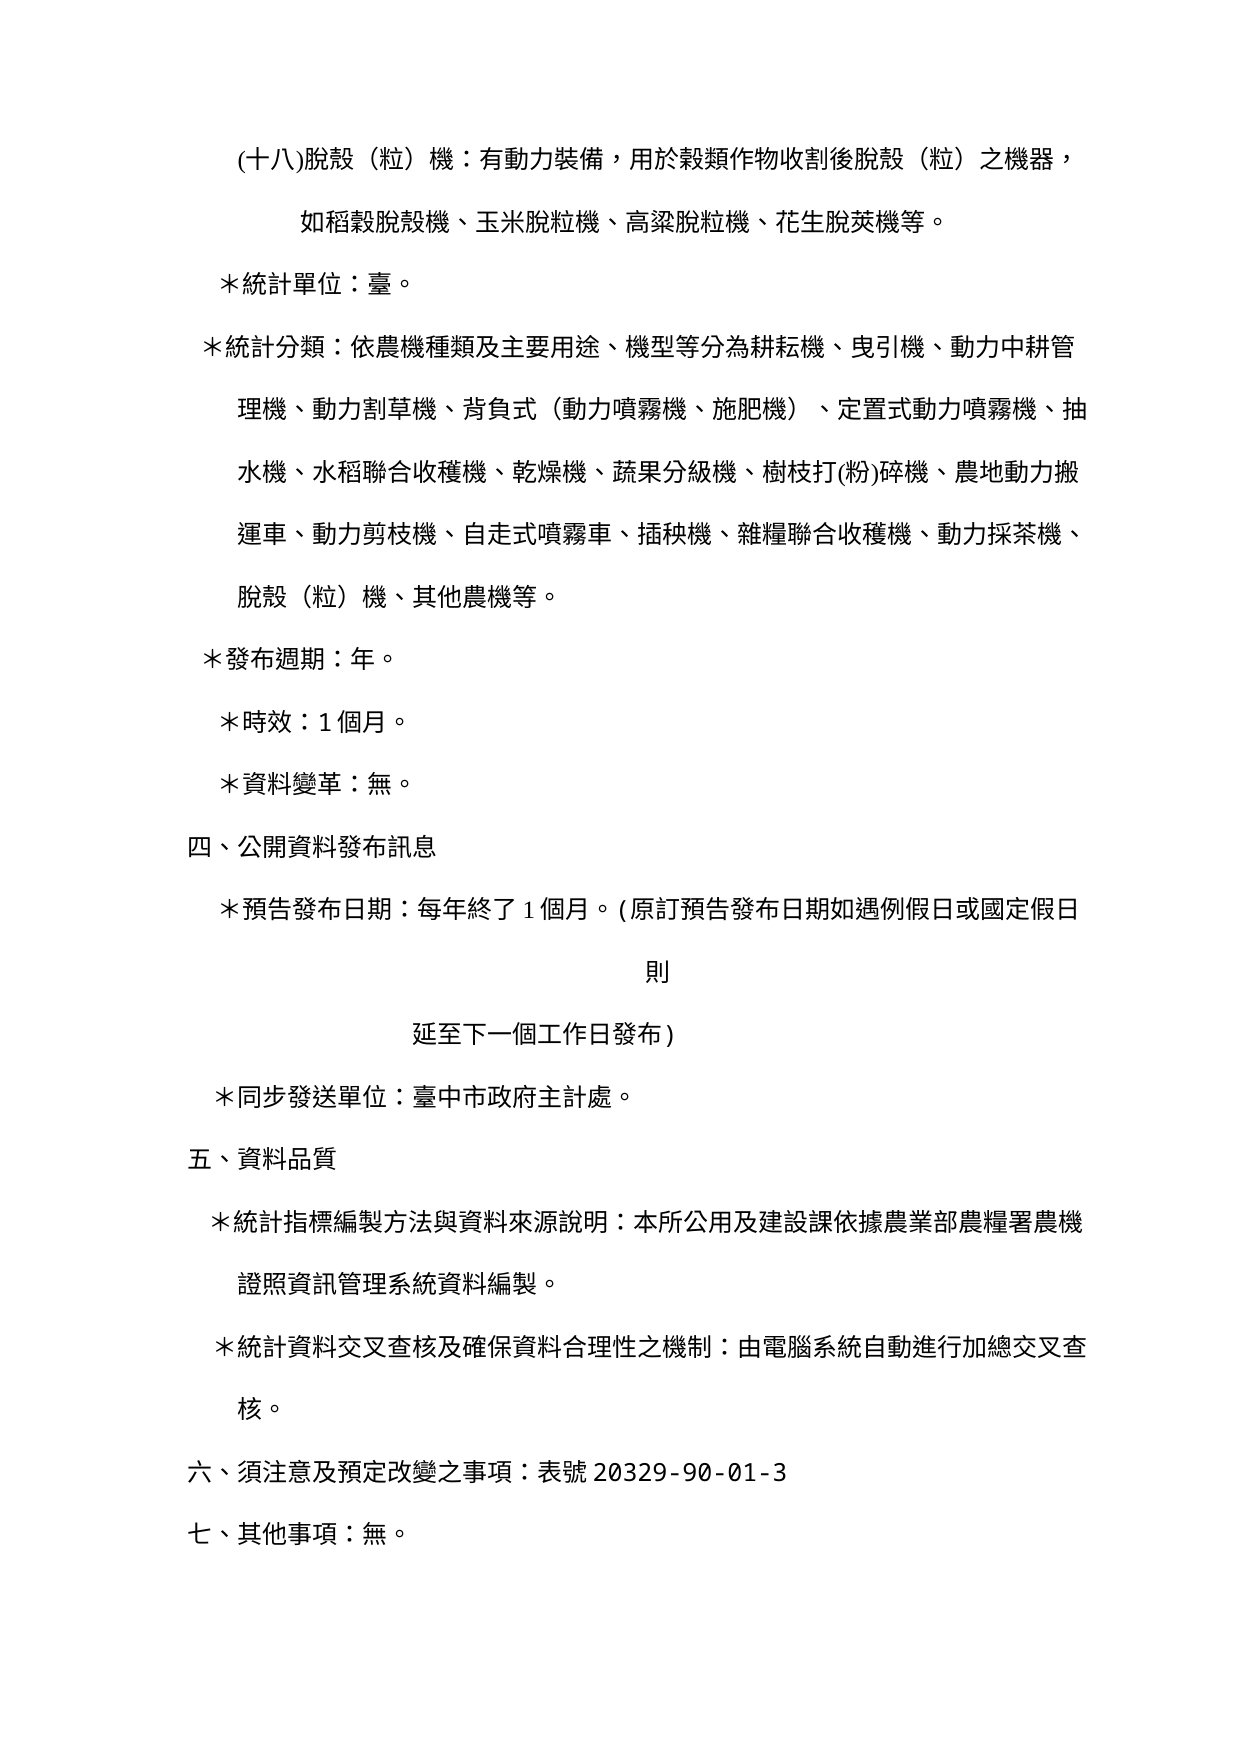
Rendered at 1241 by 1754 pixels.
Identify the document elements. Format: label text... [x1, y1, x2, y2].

text 五、資料品質 [187, 1116, 1087, 1179]
text ＊資料變革：無。 [187, 741, 1087, 804]
text ＊同步發送單位：臺中市政府主計處。 [187, 1054, 1087, 1116]
text ＊統計指標編製方法與資料來源說明：本所公用及建設課依據農業部農糧署農機證照資訊管理系統資料編製。 [187, 1179, 1087, 1304]
text 六、須注意及預定改變之事項：表號20329-90-01-3 [187, 1429, 1087, 1491]
text ＊發布週期：年。 [187, 616, 1087, 679]
text 七、其他事項：無。 [187, 1491, 1087, 1554]
text 四、公開資料發布訊息 [187, 804, 1087, 866]
text ＊統計分類：依農機種類及主要用途、機型等分為耕耘機、曳引機、動力中耕管理機、動力割草機、背負式（動力噴霧機、施肥機）、定置式動力噴霧機、抽水機、水稻聯合收穫機、乾燥機、蔬果分級機、樹枝打(粉)碎機、農地動力搬運車、動力剪枝機、自走式噴霧車、插秧機、雜糧聯合收穫機、動力採茶機、脫殼（粒）機、其他農機等。 [187, 304, 1087, 616]
text ＊統計單位：臺。 [187, 241, 1087, 304]
text ＊時效：1個月。 [187, 679, 1087, 741]
text 延至下一個工作日發布) [412, 991, 1087, 1054]
text ＊預告發布日期：每年終了1個月。(原訂預告發布日期如遇例假日或國定假日則 [187, 866, 1087, 991]
text (十八)脫殼（粒）機：有動力裝備，用於榖類作物收割後脫殼（粒）之機器，如稻穀脫殼機、玉米脫粒機、高粱脫粒機、花生脫莢機等。 [237, 116, 1087, 241]
text ＊統計資料交叉查核及確保資料合理性之機制：由電腦系統自動進行加總交叉查核。 [187, 1304, 1087, 1429]
